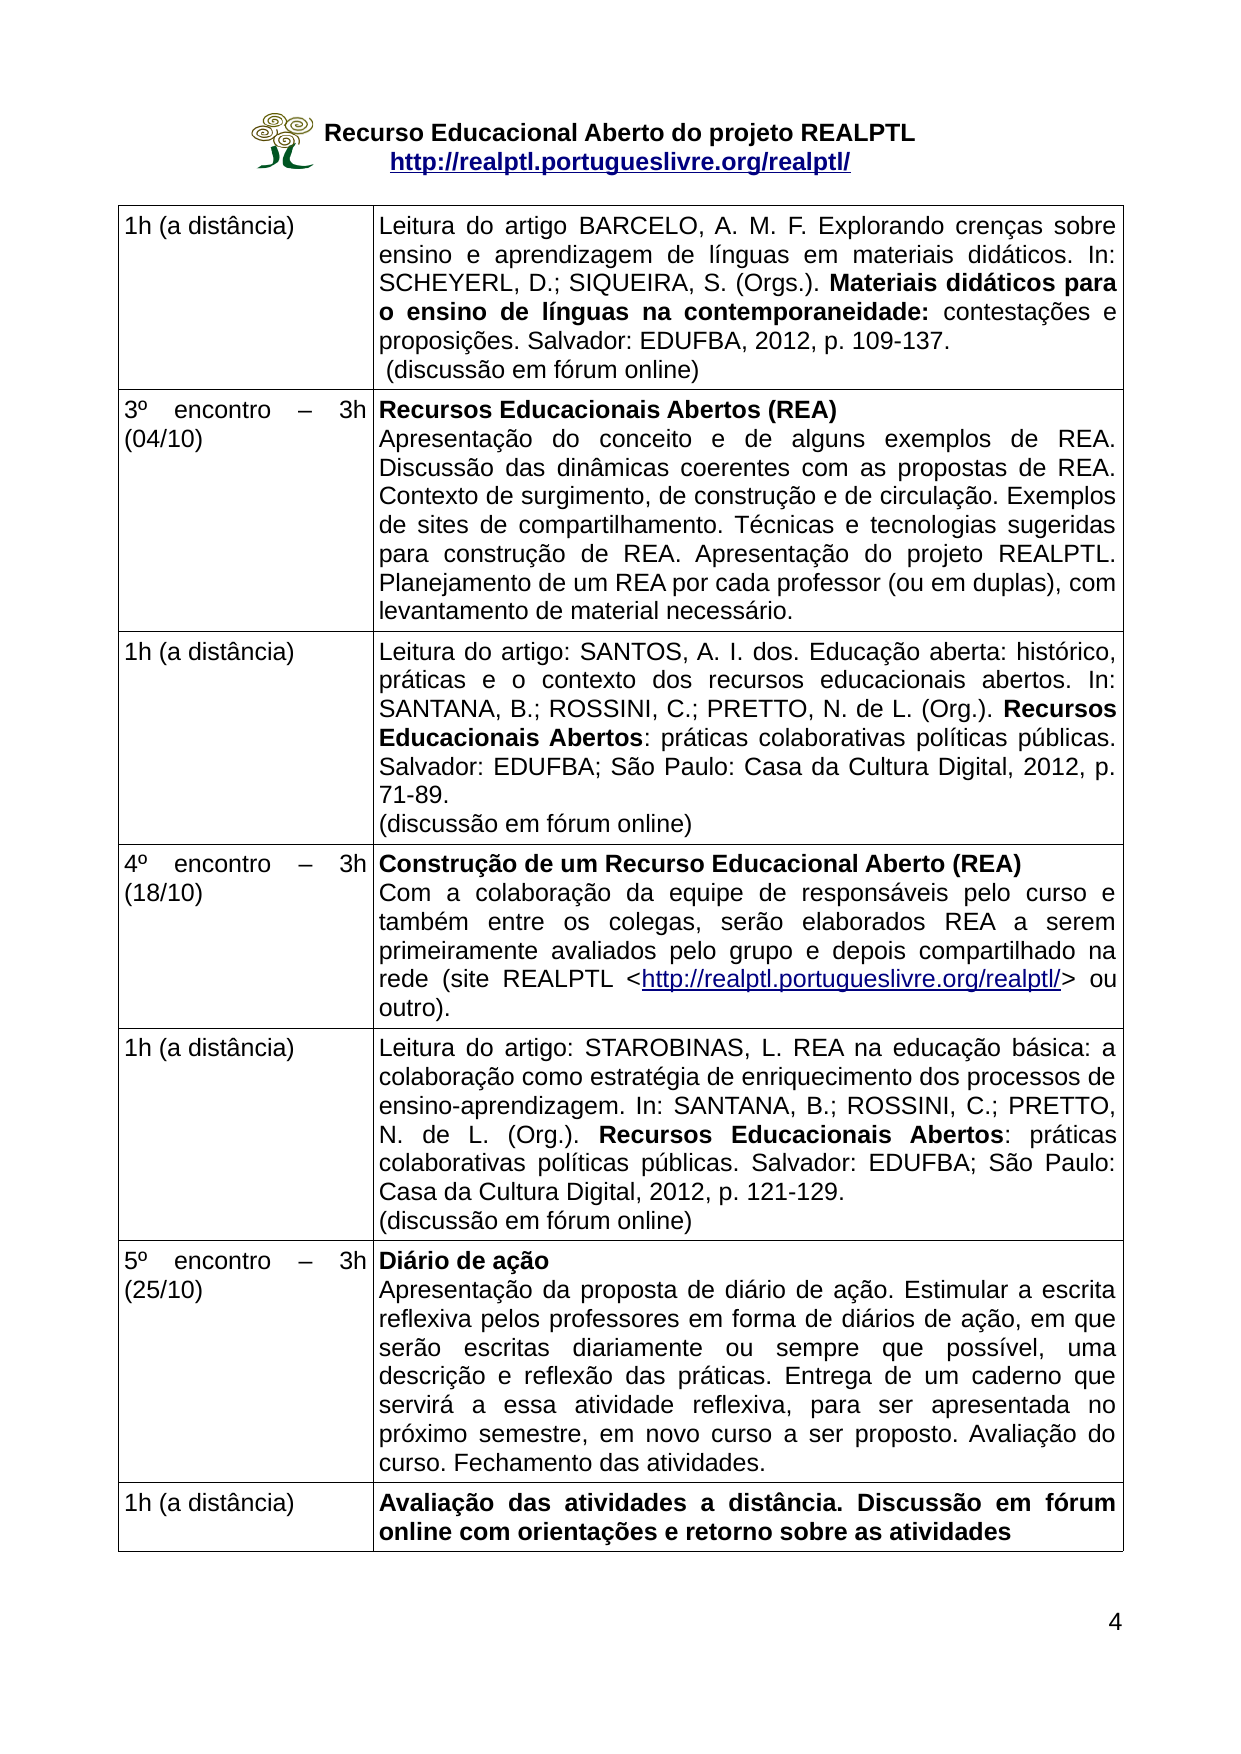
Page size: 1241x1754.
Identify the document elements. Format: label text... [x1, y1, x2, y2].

picture [251, 113, 314, 169]
table_cell 1h (a distância) [119, 1029, 373, 1240]
table_cell 1h (a distância) [119, 632, 373, 843]
table_cell Recursos Educacionais Abertos (REA) Apresentação do conceito e de alguns exemplos de REA. Discussão das dinâmicas coerentes com as propostas de REA. Contexto de surgimento, de construção e de circulação. Exemplos de sites de compartilhamento. Técnicas e tecnologias sugeridas para construção de REA. Apresentação do projeto REALPTL. Planejamento de um REA por cada professor (ou em duplas), com levantamento de material necessário. [374, 390, 1123, 631]
table_cell 5º encontro – 3h (25/10) [119, 1241, 373, 1482]
table_cell Leitura do artigo: SANTOS, A. I. dos. Educação aberta: histórico, práticas e o contexto dos recursos educacionais abertos. In: SANTANA, B.; ROSSINI, C.; PRETTO, N. de L. (Org.). Recursos Educacionais Abertos: práticas colaborativas políticas públicas. Salvador: EDUFBA; São Paulo: Casa da Cultura Digital, 2012, p. 71-89. (discussão em fórum online) [374, 632, 1123, 843]
table_cell 3º encontro – 3h (04/10) [119, 390, 373, 631]
table_cell Diário de ação Apresentação da proposta de diário de ação. Estimular a escrita reflexiva pelos professores em forma de diários de ação, em que serão escritas diariamente ou sempre que possível, uma descrição e reflexão das práticas. Entrega de um caderno que servirá a essa atividade reflexiva, para ser apresentada no próximo semestre, em novo curso a ser proposto. Avaliação do curso. Fechamento das atividades. [374, 1241, 1123, 1482]
table_cell Leitura do artigo BARCELO, A. M. F. Explorando crenças sobre ensino e aprendizagem de línguas em materiais didáticos. In: SCHEYERL, D.; SIQUEIRA, S. (Orgs.). Materiais didáticos para o ensino de línguas na contemporaneidade: contestações e proposições. Salvador: EDUFBA, 2012, p. 109-137. (discussão em fórum online) [374, 206, 1123, 389]
table_cell 1h (a distância) [119, 1483, 373, 1551]
table_cell Leitura do artigo: STAROBINAS, L. REA na educação básica: a colaboração como estratégia de enriquecimento dos processos de ensino-aprendizagem. In: SANTANA, B.; ROSSINI, C.; PRETTO, N. de L. (Org.). Recursos Educacionais Abertos: práticas colaborativas políticas públicas. Salvador: EDUFBA; São Paulo: Casa da Cultura Digital, 2012, p. 121-129. (discussão em fórum online) [374, 1029, 1123, 1240]
table_cell 1h (a distância) [119, 206, 373, 389]
table_cell 4º encontro – 3h (18/10) [119, 845, 373, 1028]
table_cell Avaliação das atividades a distância. Discussão em fórum online com orientações e retorno sobre as atividades [374, 1483, 1123, 1551]
table_cell Construção de um Recurso Educacional Aberto (REA) Com a colaboração da equipe de responsáveis pelo curso e também entre os colegas, serão elaborados REA a serem primeiramente avaliados pelo grupo e depois compartilhado na rede (site REALPTL <http://realptl.portugueslivre.org/realptl/> ou outro). [374, 845, 1123, 1028]
